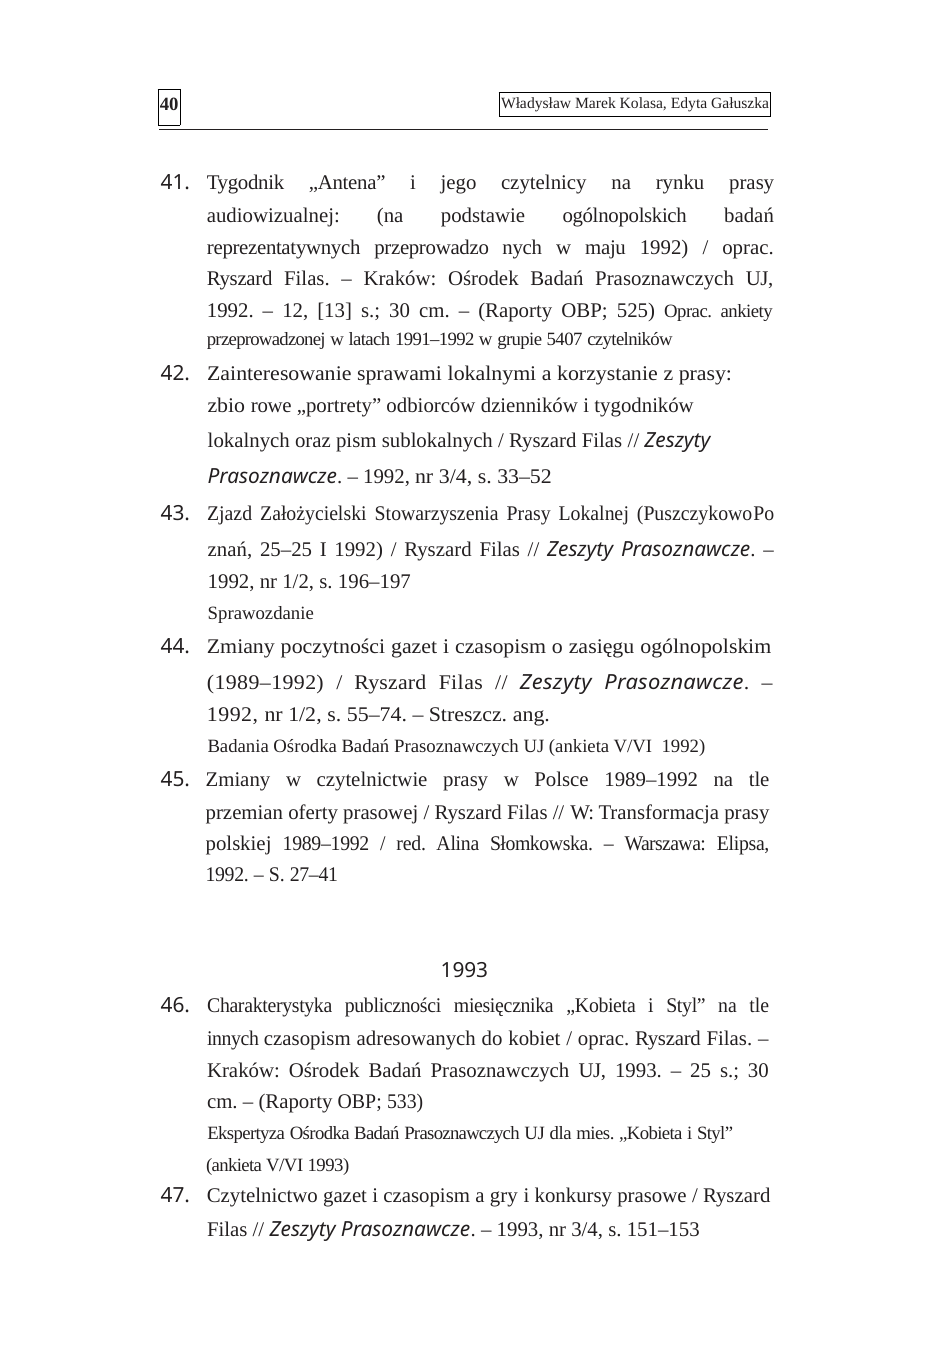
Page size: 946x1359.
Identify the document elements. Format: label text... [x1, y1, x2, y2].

list Zmiany w czytelnictwie prasy w Polsce 1989–1992 na tle przemian oferty prasowej / Ryszard Filas // W: Transformacja prasy polskiej 1989–1992 / red. Alina Słomkowska. – Warszawa: Elipsa, 1992. – S. 27–41 [160, 764, 769, 886]
text Sprawozdanie [207, 602, 814, 623]
list Zainteresowanie sprawami lokalnymi a korzystanie z prasy: zbio­ rowe „portrety” odbiorców dzienników i tygodników lokalnych oraz pism sublokalnych / Ryszard Filas // Zeszyty Prasoznawcze. – 1992, nr 3/4, s. 33–52 [160, 358, 774, 489]
list Tygodnik „Antena” i jego czytelnicy na rynku prasy audiowizualnej: (na podstawie ogólnopolskich badań reprezentatywnych przeprowadzo­ nych w maju 1992) / oprac. Ryszard Filas. – Kraków: Ośrodek Badań Prasoznawczych UJ, 1992. – 12, [13] s.; 30 cm. – (Raporty OBP; 525) Oprac. ankiety przeprowadzonej w latach 1991–1992 w grupie 5407 czytelników [160, 167, 774, 350]
list Zjazd Założycielski Stowarzyszenia Prasy Lokalnej (Puszczykowo­Po­ znań, 25–25 I 1992) / Ryszard Filas // Zeszyty Prasoznawcze. – 1992, nr 1/2, s. 196–197 [160, 498, 774, 593]
text Ekspertyza Ośrodka Badań Prasoznawczych UJ dla mies. „Kobieta i Styl” (ankieta V/VI 1993) [206, 1122, 774, 1175]
text Badania Ośrodka Badań Prasoznawczych UJ (ankieta V/VI 1992) [207, 735, 814, 756]
list Zmiany poczytności gazet i czasopism o zasięgu ogólnopolskim (1989–1992) / Ryszard Filas // Zeszyty Prasoznawcze. – 1992, nr 1/2, s. 55–74. – Streszcz. ang. [160, 631, 773, 726]
text Filas // Zeszyty Prasoznawcze. – 1993, nr 3/4, s. 151–153 [207, 1214, 814, 1243]
list Charakterystyka publiczności miesięcznika „Kobieta i Styl” na tle innych czasopism adresowanych do kobiet / oprac. Ryszard Filas. – Kraków: Ośrodek Badań Prasoznawczych UJ, 1993. – 25 s.; 30 cm. – (Raporty OBP; 533) [160, 991, 769, 1113]
list Czytelnictwo gazet i czasopism a gry i konkursy prasowe / Ryszard [160, 1185, 814, 1207]
text 1993 [329, 955, 599, 983]
